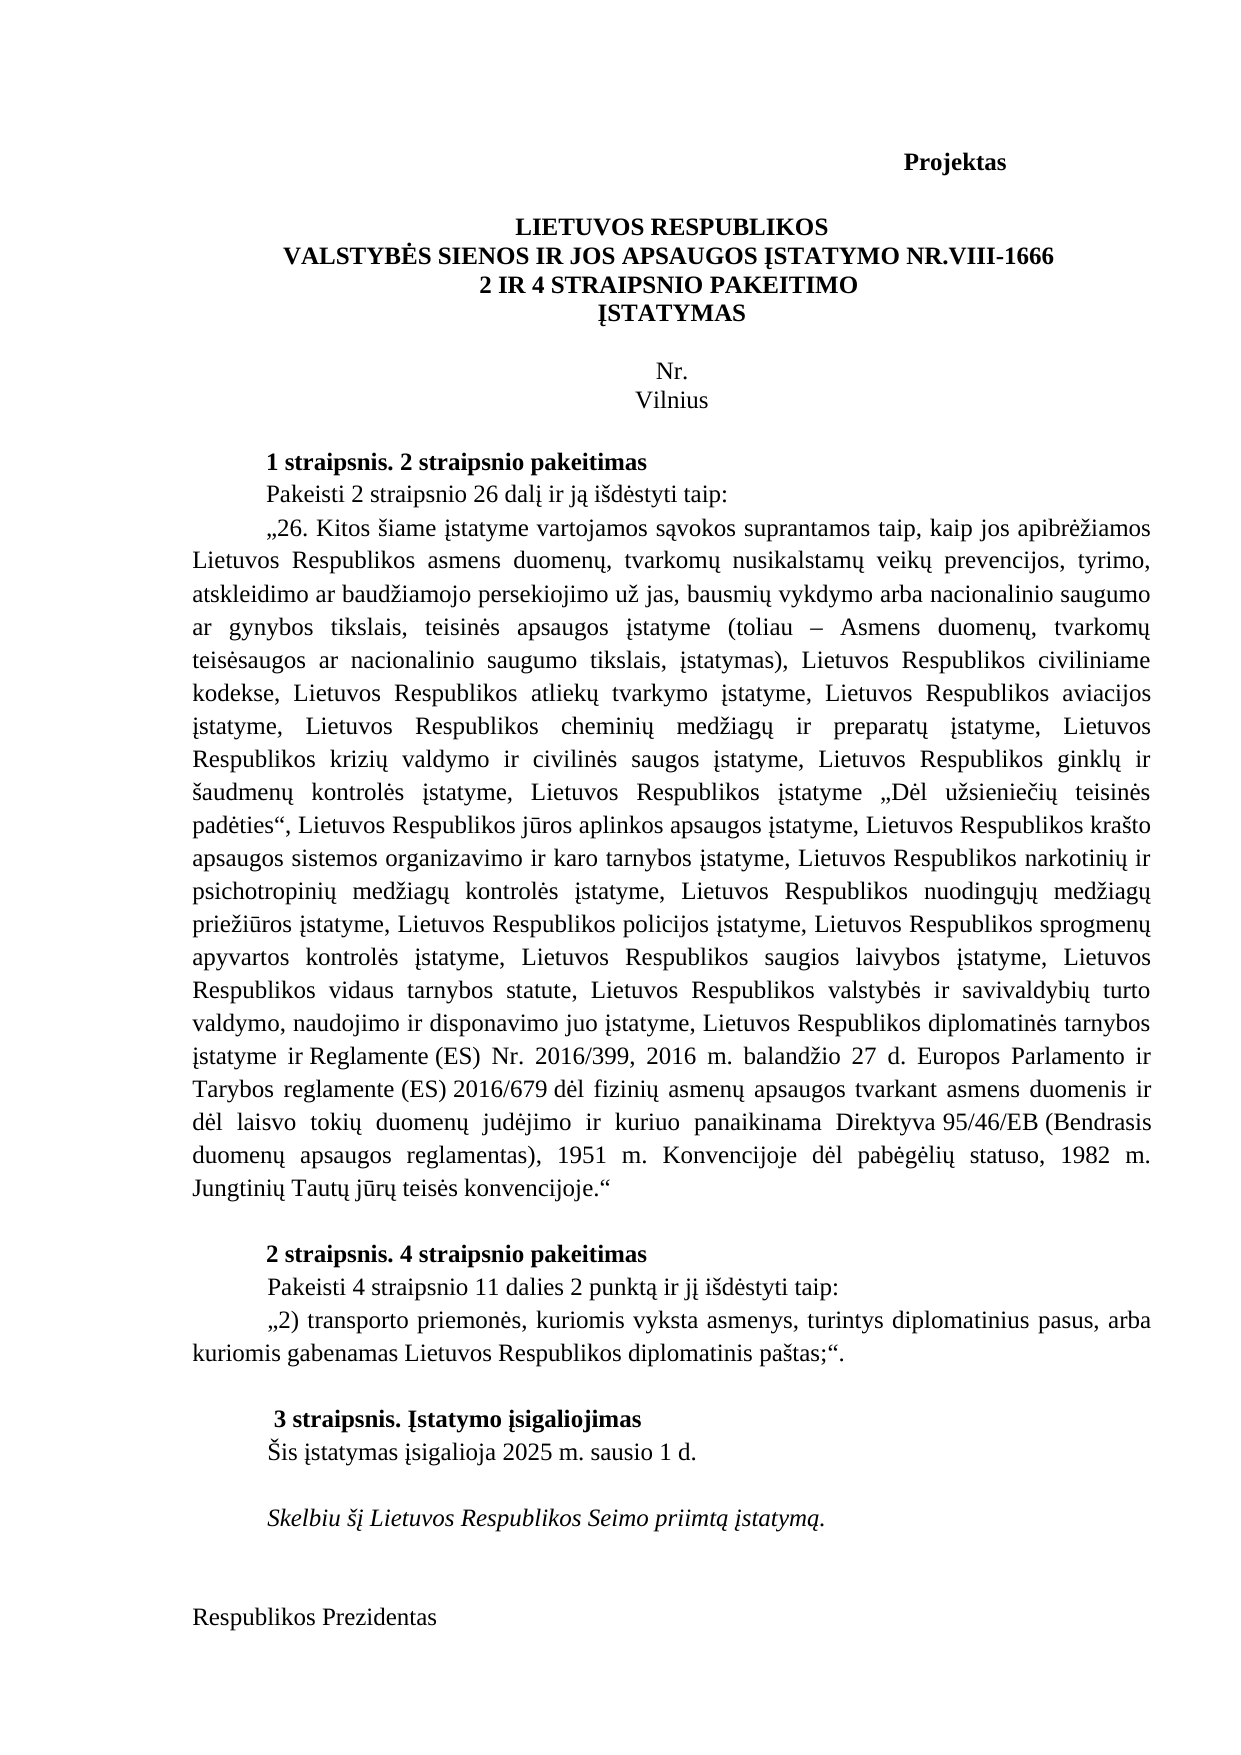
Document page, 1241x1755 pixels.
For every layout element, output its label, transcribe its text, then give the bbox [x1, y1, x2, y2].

text Pakeisti 2 straipsnio 26 dalį ir ją išdėstyti taip: [192, 479, 1152, 508]
text 1 straipsnis. 2 straipsnio pakeitimas [266, 413, 1152, 475]
text Respublikos Prezidentas [192, 1602, 1152, 1631]
text Vilnius [192, 385, 1152, 413]
text „2) transporto priemonės, kuriomis vyksta asmenys, turintys diplomatinius pasus, arba kuriomis gabenamas Lietuvos Respublikos diplomatinis paštas;“. [192, 1305, 1152, 1367]
text „26. Kitos šiame įstatyme vartojamos sąvokos suprantamos taip, kaip jos apibrėžiamos Lietuvos Respublikos asmens duomenų, tvarkomų nusikalstamų veikų prevencijos, tyrimo, atskleidimo ar baudžiamojo persekiojimo už jas, bausmių vykdymo arba nacionalinio saugumo ar gynybos tikslais, teisinės apsaugos įstatyme (toliau – Asmens duomenų, tvarkomų teisėsaugos ar nacionalinio saugumo tikslais, įstatymas), Lietuvos Respublikos civiliniame kodekse, Lietuvos Respublikos atliekų tvarkymo įstatyme, Lietuvos Respublikos aviacijos įstatyme, Lietuvos Respublikos cheminių medžiagų ir preparatų įstatyme, Lietuvos Respublikos krizių valdymo ir civilinės saugos įstatyme, Lietuvos Respublikos ginklų ir šaudmenų kontrolės įstatyme, Lietuvos Respublikos įstatyme „Dėl užsieniečių teisinės padėties“, Lietuvos Respublikos jūros aplinkos apsaugos įstatyme, Lietuvos Respublikos krašto apsaugos sistemos organizavimo ir karo tarnybos įstatyme, Lietuvos Respublikos narkotinių ir psichotropinių medžiagų kontrolės įstatyme, Lietuvos Respublikos nuodingųjų medžiagų priežiūros įstatyme, Lietuvos Respublikos policijos įstatyme, Lietuvos Respublikos sprogmenų apyvartos kontrolės įstatyme, Lietuvos Respublikos saugios laivybos įstatyme, Lietuvos Respublikos vidaus tarnybos statute, Lietuvos Respublikos valstybės ir savivaldybių turto valdymo, naudojimo ir disponavimo juo įstatyme, Lietuvos Respublikos diplomatinės tarnybos įstatyme ir Reglamente (ES) Nr. 2016/399, 2016 m. balandžio 27 d. Europos Parlamento ir Tarybos reglamente (ES) 2016/679 dėl fizinių asmenų apsaugos tvarkant asmens duomenis ir dėl laisvo tokių duomenų judėjimo ir kuriuo panaikinama Direktyva 95/46/EB (Bendrasis duomenų apsaugos reglamentas), 1951 m. Konvencijoje dėl pabėgėlių statuso, 1982 m. Jungtinių Tautų jūrų teisės konvencijoje.“ [192, 513, 1152, 1202]
text Šis įstatymas įsigalioja 2025 m. sausio 1 d. [192, 1437, 1152, 1466]
subtitle Projektas [901, 147, 1152, 176]
text Pakeisti 4 straipsnio 11 dalies 2 punktą ir jį išdėstyti taip: [192, 1272, 1152, 1301]
text 2 straipsnis. 4 straipsnio pakeitimas [192, 1239, 1152, 1268]
text 2 IR 4 STRAIPSNIO PAKEITIMO [192, 270, 1152, 298]
text Nr. [192, 356, 1152, 385]
text Skelbiu šį Lietuvos Respublikos Seimo priimtą įstatymą. [192, 1503, 1152, 1532]
text VALSTYBĖS SIENOS IR JOS APSAUGOS ĮSTATYMO NR.VIII-1666 [192, 241, 1152, 270]
text 3 straipsnis. Įstatymo įsigaliojimas [192, 1404, 1152, 1433]
text ĮSTATYMAS [192, 298, 1152, 327]
text LIETUVOS RESPUBLIKOS [192, 212, 1152, 241]
